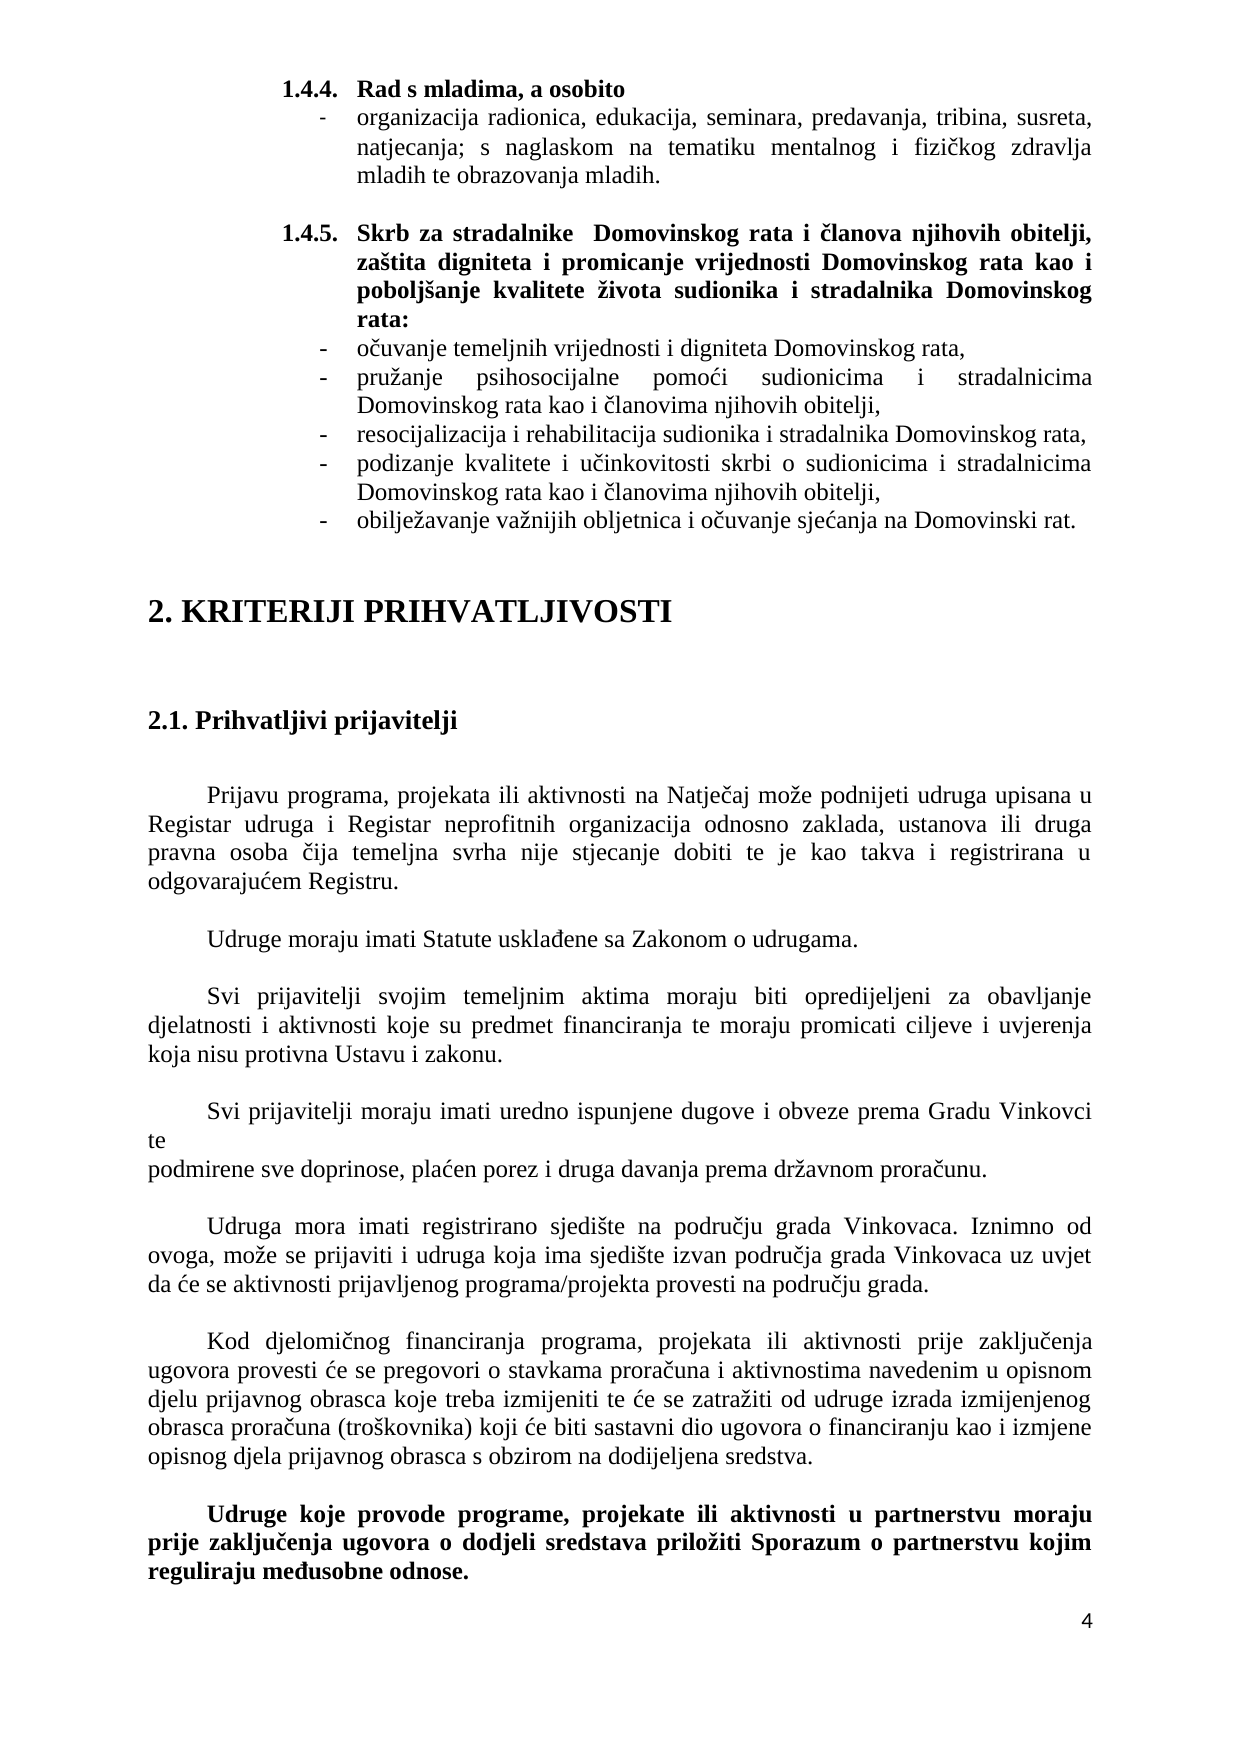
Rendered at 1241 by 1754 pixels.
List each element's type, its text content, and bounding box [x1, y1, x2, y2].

text Svi prijavitelji svojim temeljnim aktima moraju biti opredijeljeni za obavljanje djelatnosti i aktivnosti koje su predmet financiranja te moraju promicati ciljeve i uvjerenja koja nisu protivna Ustavu i zakonu. [148, 981, 1093, 1067]
subtitle 2.1. Prihvatljivi prijavitelji [148, 704, 1093, 735]
text Kod djelomičnog financiranja programa, projekata ili aktivnosti prije zaključenja ugovora provesti će se pregovori o stavkama proračuna i aktivnostima navedenim u opisnom djelu prijavnog obrasca koje treba izmijeniti te će se zatražiti od udruge izrada izmijenjenog obrasca proračuna (troškovnika) koji će biti sastavni dio ugovora o financiranju kao i izmjene opisnog djela prijavnog obrasca s obzirom na dodijeljena sredstva. [148, 1326, 1093, 1470]
text Udruge koje provode programe, projekate ili aktivnosti u partnerstvu moraju prije zaključenja ugovora o dodjeli sredstava priložiti Sporazum o partnerstvu kojim reguliraju međusobne odnose. [148, 1499, 1093, 1585]
list Rad s mladima, a osobito [282, 74, 1093, 102]
text Udruge moraju imati Statute usklađene sa Zakonom o udrugama. [148, 924, 1093, 952]
list pružanje psihosocijalne pomoći sudionicima i stradalnicima Domovinskog rata kao i članovima njihovih obitelji, [319, 362, 1093, 419]
list obilježavanje važnijih obljetnica i očuvanje sjećanja na Domovinski rat. [319, 505, 1093, 534]
list organizacija radionica, edukacija, seminara, predavanja, tribina, susreta, natjecanja; s naglaskom na tematiku mentalnog i fizičkog zdravlja mladih te obrazovanja mladih. [319, 102, 1093, 189]
list resocijalizacija i rehabilitacija sudionika i stradalnika Domovinskog rata, [319, 419, 1093, 448]
text Svi prijavitelji moraju imati uredno ispunjene dugove i obveze prema Gradu Vinkovci te [148, 1096, 1093, 1154]
text podmirene sve doprinose, plaćen porez i druga davanja prema državnom proračunu. [148, 1154, 1093, 1182]
text Udruga mora imati registrirano sjedište na području grada Vinkovaca. Iznimno od ovoga, može se prijaviti i udruga koja ima sjedište izvan područja grada Vinkovaca uz uvjet da će se aktivnosti prijavljenog programa/projekta provesti na području grada. [148, 1211, 1093, 1297]
list očuvanje temeljnih vrijednosti i digniteta Domovinskog rata, [319, 333, 1093, 362]
subtitle 2. KRITERIJI PRIHVATLJIVOSTI [148, 592, 1093, 630]
list podizanje kvalitete i učinkovitosti skrbi o sudionicima i stradalnicima Domovinskog rata kao i članovima njihovih obitelji, [319, 448, 1093, 505]
list Skrb za stradalnike Domovinskog rata i članova njihovih obitelji, zaštita digniteta i promicanje vrijednosti Domovinskog rata kao i poboljšanje kvalitete života sudionika i stradalnika Domovinskog rata: [282, 218, 1093, 333]
text Prijavu programa, projekata ili aktivnosti na Natječaj može podnijeti udruga upisana u Registar udruga i Registar neprofitnih organizacija odnosno zaklada, ustanova ili druga pravna osoba čija temeljna svrha nije stjecanje dobiti te je kao takva i registrirana u odgovarajućem Registru. [148, 780, 1093, 895]
